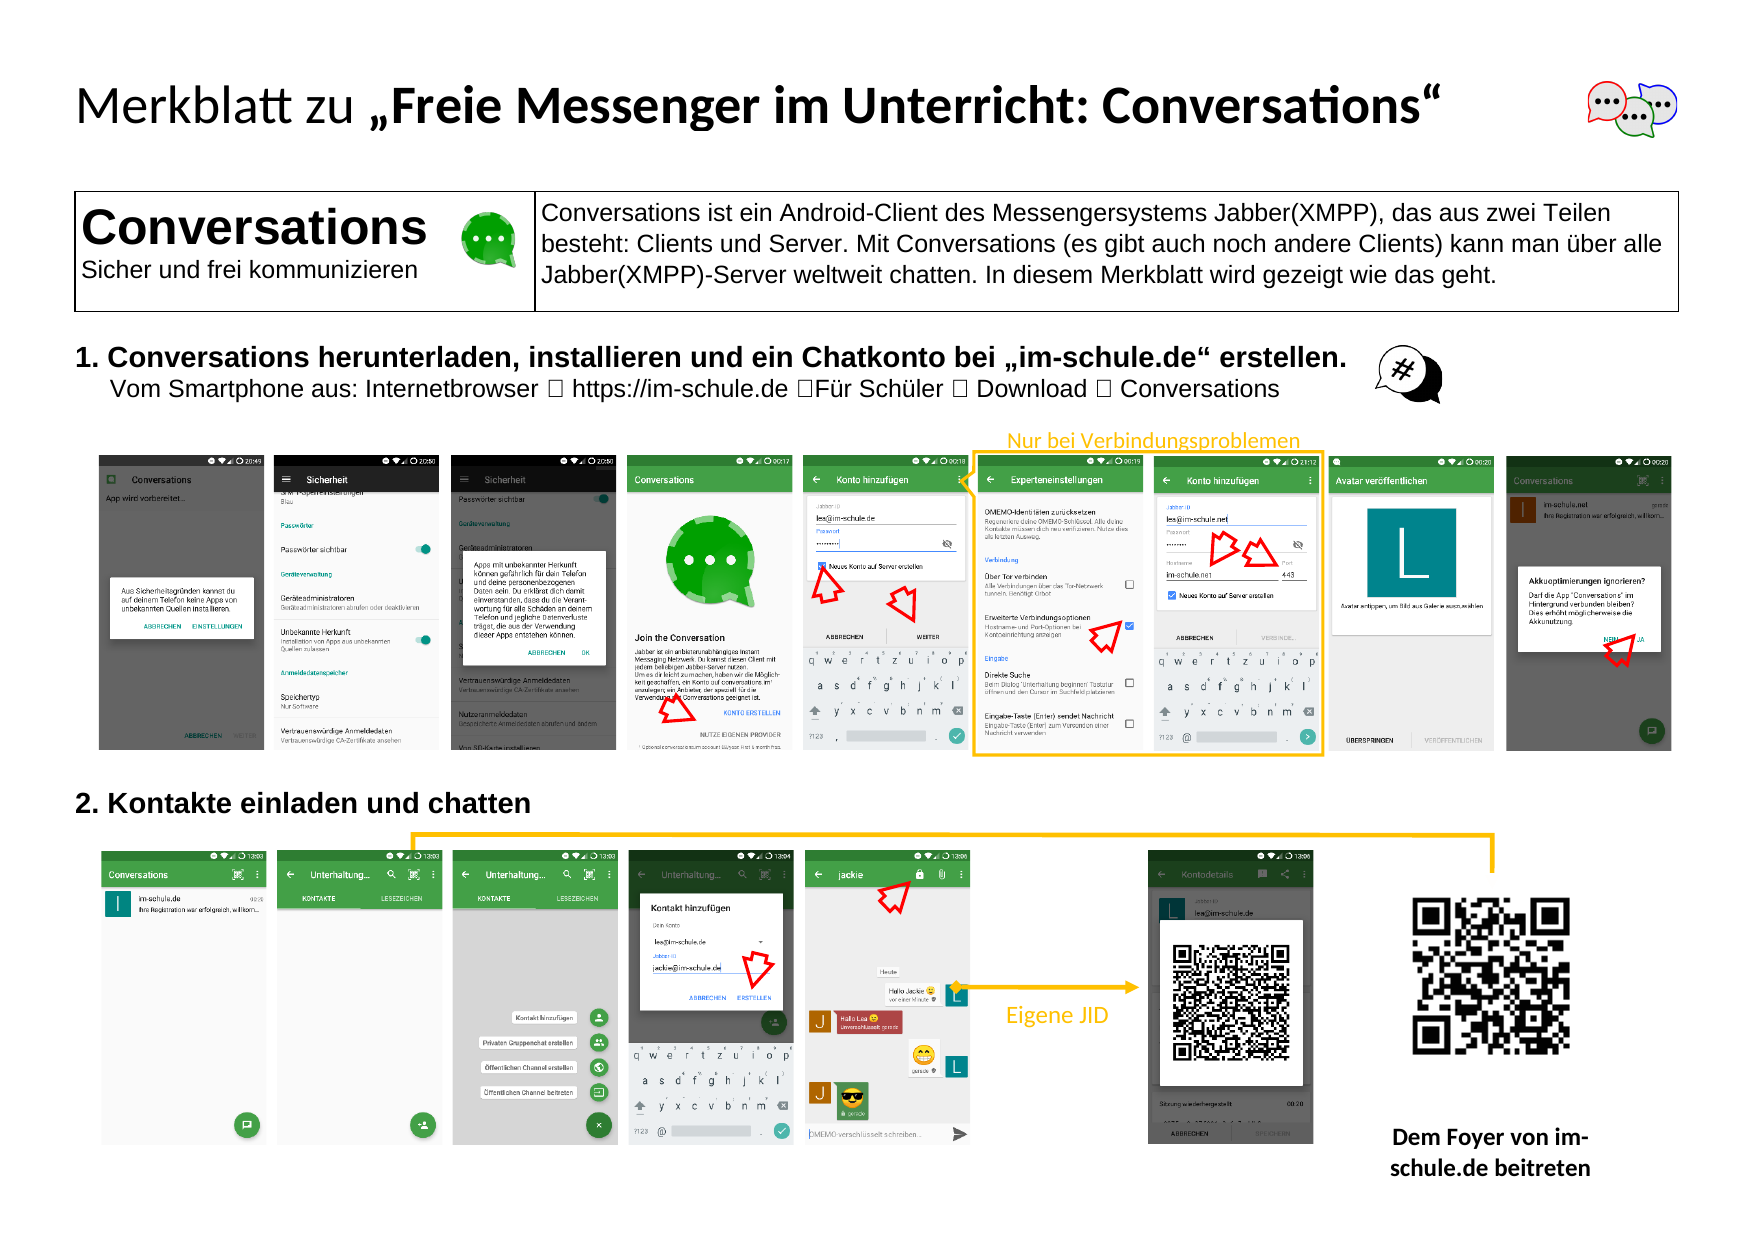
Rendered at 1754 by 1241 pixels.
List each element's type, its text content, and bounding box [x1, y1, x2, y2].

picture [451, 455, 617, 750]
picture [277, 850, 443, 1145]
picture [1153, 456, 1320, 751]
table_header Conversations Sicher und frei kommunizieren [76, 192, 534, 311]
text 2. Kontakte einladen und chatten [75, 786, 1679, 820]
picture [1328, 456, 1494, 751]
text 1. Conversations herunterladen, installieren und ein Chatkonto bei „im-schule.de“ erstellen. [75, 341, 1679, 374]
picture [1148, 850, 1314, 1144]
picture [98, 455, 265, 750]
picture [805, 850, 971, 1145]
picture [627, 455, 793, 750]
picture [459, 210, 518, 269]
picture [1587, 81, 1678, 138]
picture [1506, 456, 1672, 751]
text [1443, 374, 1679, 403]
picture [803, 455, 969, 750]
table_header Conversations ist ein Android-Client des Messengersystems Jabber(XMPP), das aus zwei Teilen besteht: Clients und Server. Mit Conversations (es gibt auch noch andere Clients) kann man über alle Jabber(XMPP)-Server weltweit chatten. In diesem Merkblatt wird gezeigt wie das geht. [536, 192, 1678, 311]
picture [273, 455, 439, 750]
picture [1388, 873, 1595, 1080]
picture [628, 850, 794, 1145]
picture [101, 851, 267, 1145]
text Vom Smartphone aus: Internetbrowser  https://im-schule.de Für Schüler  Download  Conversations [75, 374, 1374, 403]
picture [977, 455, 1144, 750]
picture [452, 850, 618, 1145]
picture [1374, 345, 1443, 404]
